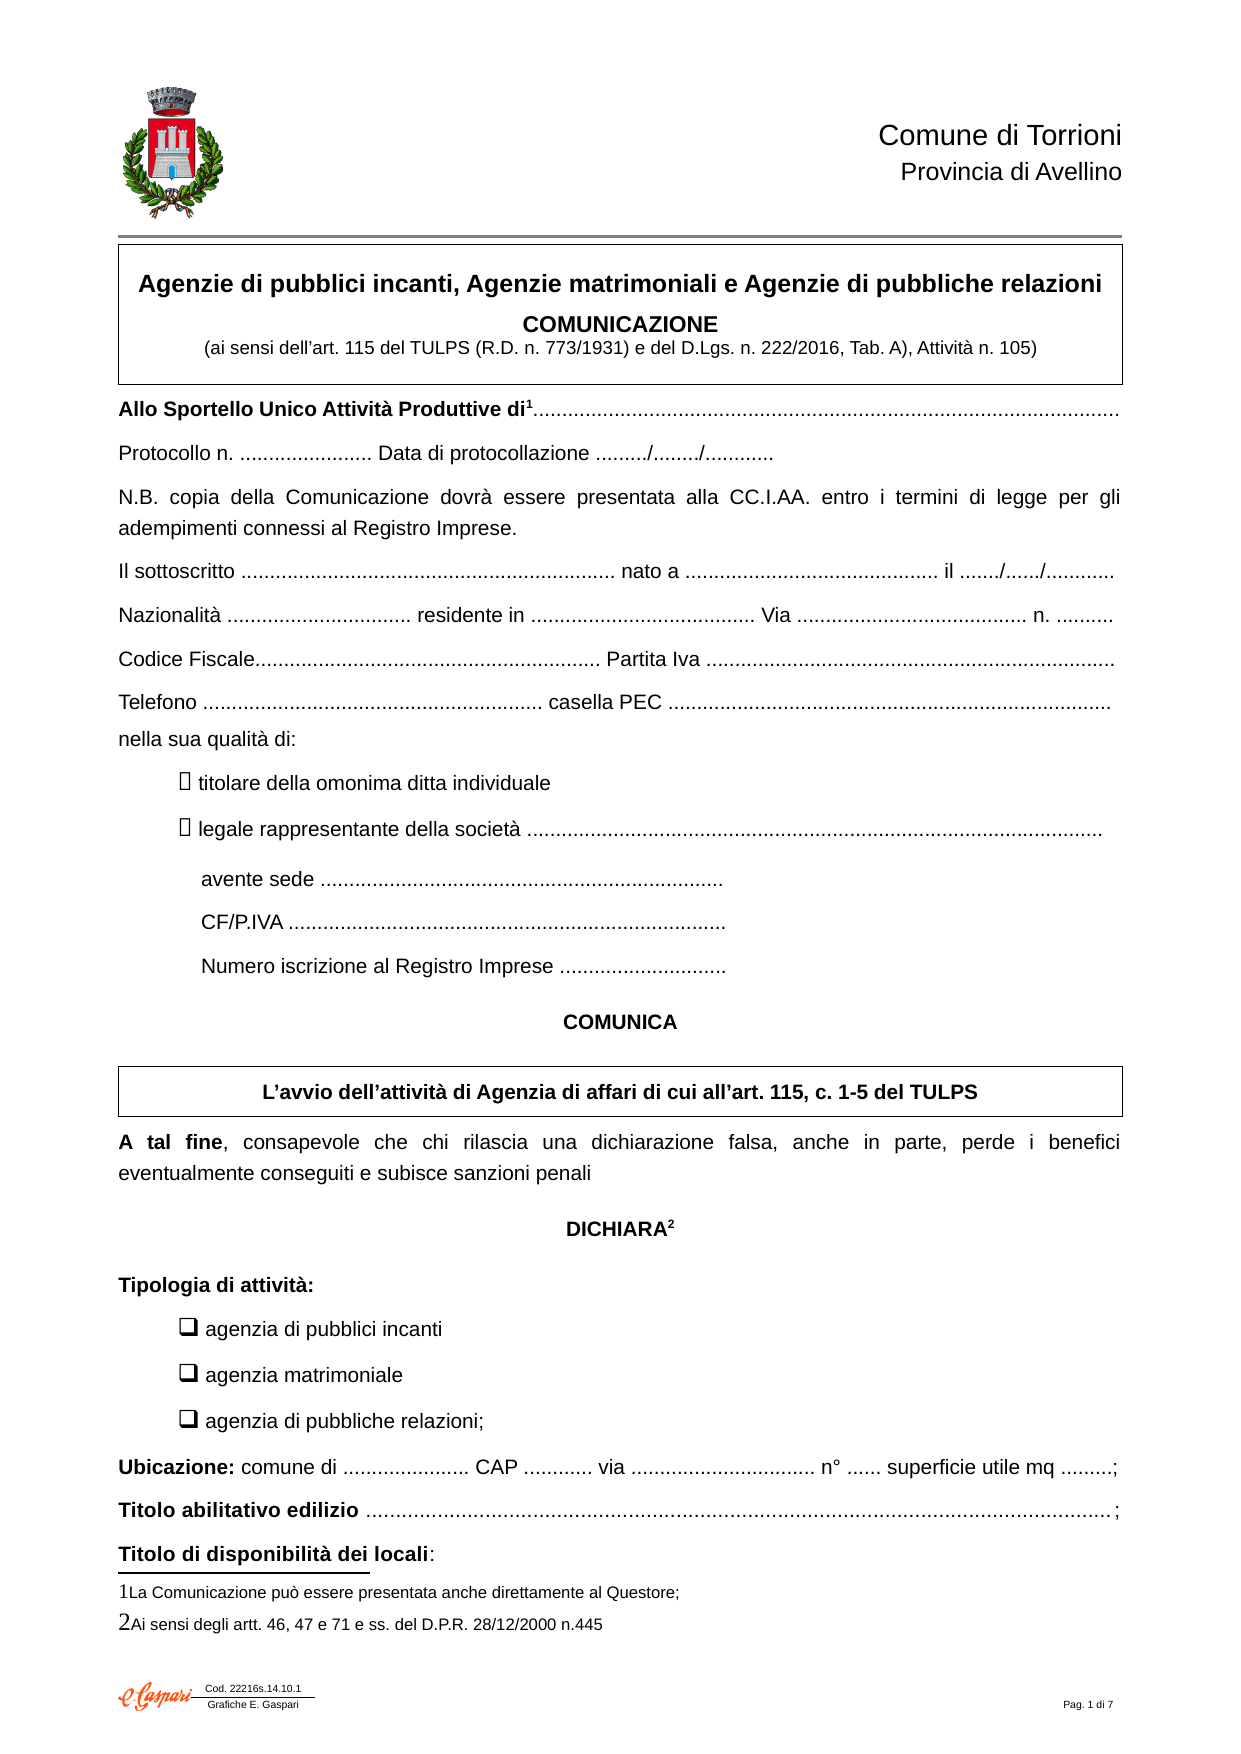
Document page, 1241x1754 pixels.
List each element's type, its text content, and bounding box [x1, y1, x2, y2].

text Ubicazione: comune di ...................... CAP ............ via ................................ n° ...... superficie utile mq .........; [118, 1454, 1122, 1478]
text avente sede ...................................................................... [201, 866, 1122, 890]
picture [122, 87, 224, 118]
text  agenzia di pubblici incanti [177, 1317, 1122, 1342]
picture [118, 1682, 192, 1711]
table_header L’avvio dell’attività di Agenzia di affari di cui all’art. 115, c. 1-5 del TULPS [119, 1067, 1122, 1116]
text Codice Fiscale............................................................ Partita Iva ....................................................................... [118, 647, 1122, 671]
text N.B. copia della Comunicazione dovrà essere presentata alla CC.I.AA. entro i termini di legge per gli adempimenti connessi al Registro Imprese. [118, 484, 1122, 539]
text COMUNICA [118, 1010, 1122, 1034]
text Ai sensi degli artt. 46, 47 e 71 e ss. del D.P.R. 28/12/2000 n.445 [118, 1607, 1122, 1636]
text Telefono ........................................................... casella PEC ............................................................................. [118, 690, 1122, 714]
text CF/P.IVA ............................................................................ [201, 910, 1122, 934]
text A tal fine, consapevole che chi rilascia una dichiarazione falsa, anche in parte, perde i benefici eventualmente conseguiti e subisce sanzioni penali [118, 1129, 1122, 1185]
text Titolo abilitativo edilizio .............................................................................................................................; [118, 1498, 1122, 1522]
text Titolo di disponibilità dei locali: [118, 1542, 1122, 1566]
text  agenzia matrimoniale [177, 1363, 1122, 1388]
text Protocollo n. ....................... Data di protocollazione ........./......../............ [118, 441, 1122, 465]
text Tipologia di attività: [118, 1273, 1122, 1297]
table_header Agenzie di pubblici incanti, Agenzie matrimoniali e Agenzie di pubbliche relazioni COMUNICAZIONE (ai sensi dell’art. 115 del TULPS (R.D. n. 773/1931) e del D.Lgs. n. 222/2016, Tab. A), Attività n. 105) [119, 245, 1122, 384]
text  legale rappresentante della società .................................................................................................... [177, 810, 1122, 844]
picture [122, 152, 224, 157]
text Comune di Torrioni [118, 118, 1122, 152]
text DICHIARA [118, 1217, 1122, 1241]
text La Comunicazione può essere presentata anche direttamente al Questore; [118, 1579, 1122, 1603]
text Allo Sportello Unico Attività Produttive di [118, 397, 1122, 421]
text nella sua qualità di: [118, 727, 1122, 751]
text Numero iscrizione al Registro Imprese ............................. [201, 954, 1122, 978]
text Nazionalità ................................ residente in ....................................... Via ........................................ n. .......... [118, 603, 1122, 627]
text  agenzia di pubbliche relazioni; [177, 1408, 1122, 1433]
text Il sottoscritto ................................................................. nato a ............................................ il ......./....../............ [118, 559, 1122, 583]
text  titolare della omonima ditta individuale [177, 763, 1122, 797]
picture [122, 185, 224, 219]
text Provincia di Avellino [118, 157, 1122, 185]
